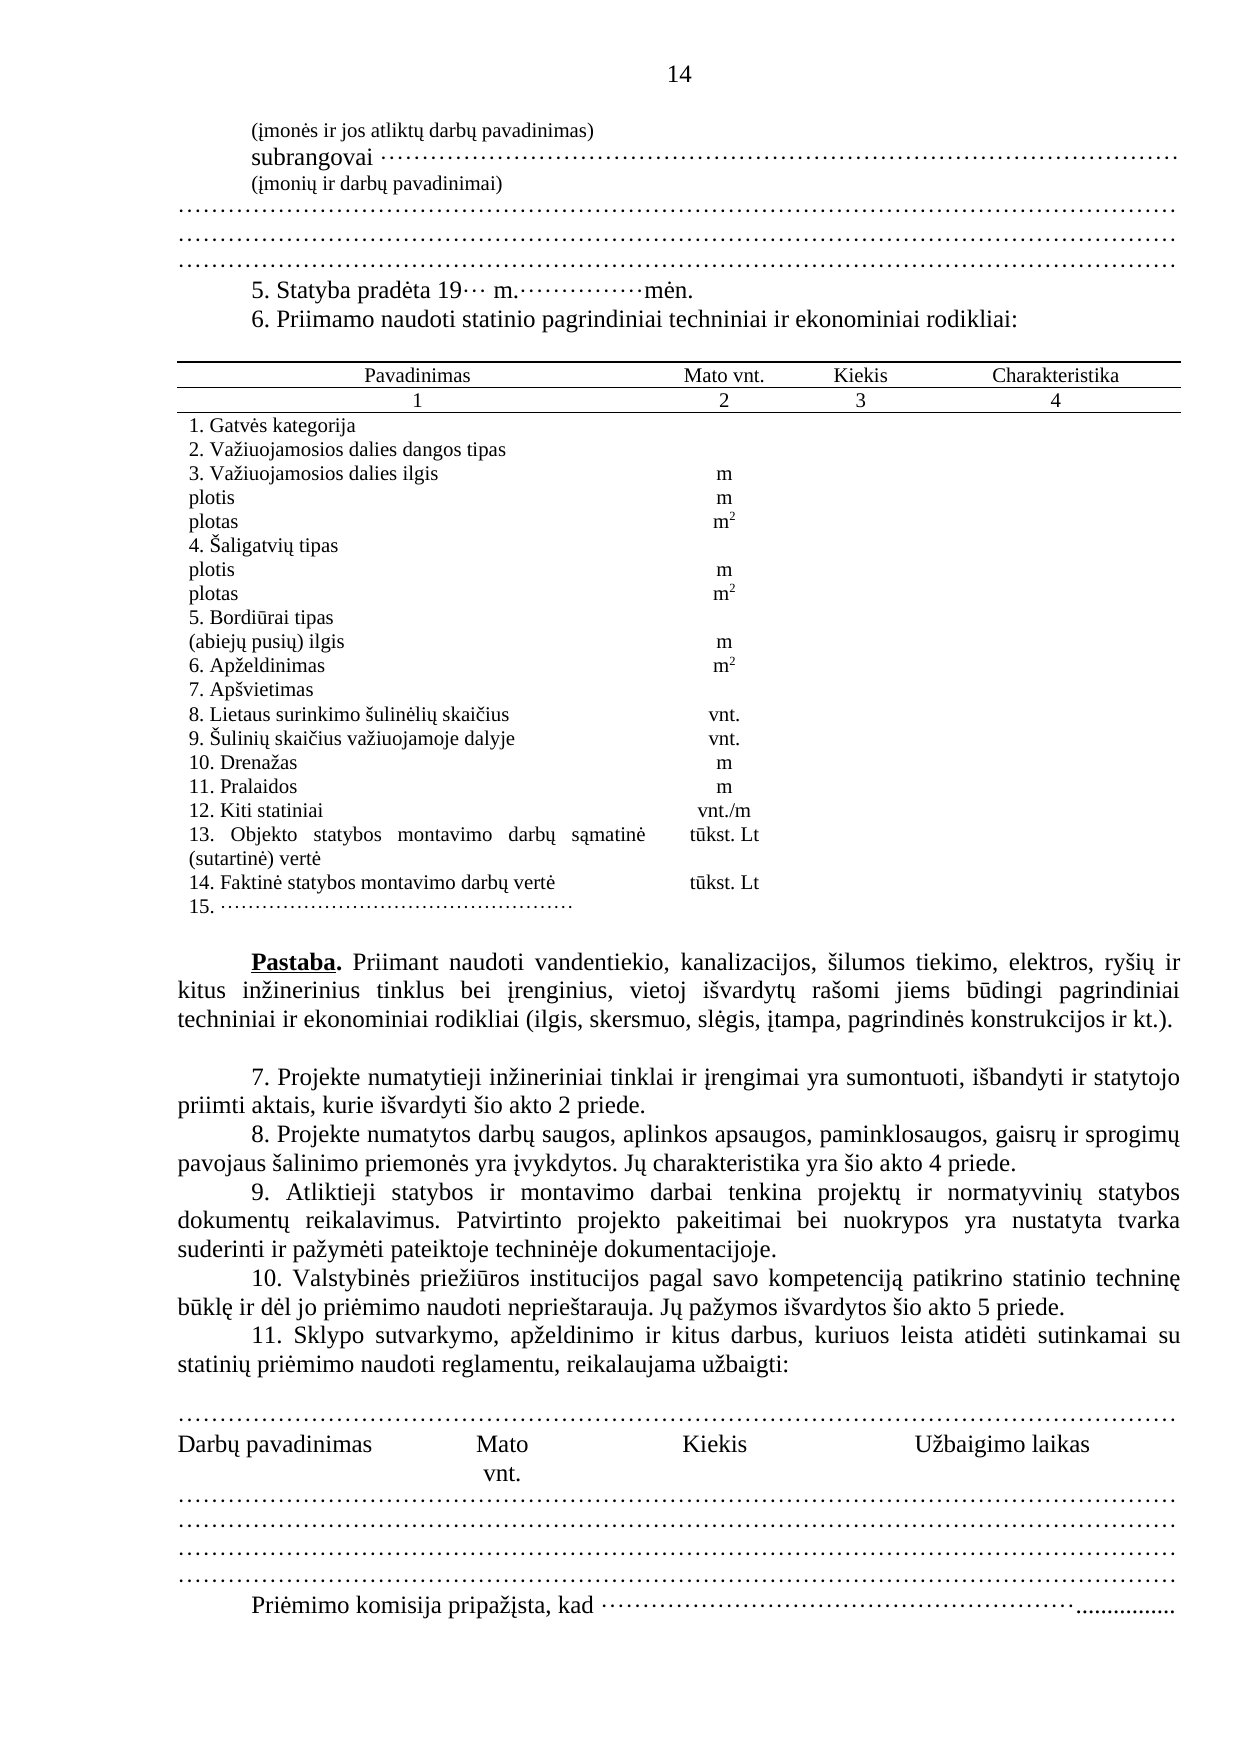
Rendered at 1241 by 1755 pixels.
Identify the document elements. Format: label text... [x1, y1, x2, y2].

table_cell 8. Lietaus surinkimo šulinėlių skaičius [177, 701, 657, 726]
text Darbų pavadinimas Mato Kiekis Užbaigimo laikas [177, 1429, 1181, 1458]
table_cell tūkst. Lt [658, 870, 791, 894]
table_cell [791, 822, 930, 870]
text Pastaba. Priimant naudoti vandentiekio, kanalizacijos, šilumos tiekimo, elektros, ryšių ir kitus inžinerinius tinklus bei įrenginius, vietoj išvardytų rašomi jiems būdingi pagrindiniai techniniai ir ekonominiai rodikliai (ilgis, skersmuo, slėgis, įtampa, pagrindinės konstrukcijos ir kt.). [177, 947, 1181, 1033]
table_cell 5. Bordiūrai tipas (abiejų pusių) ilgis [177, 605, 657, 653]
text 5. Statyba pradėta 19 m.mėn. [177, 275, 1181, 304]
table_cell [930, 726, 1181, 749]
table_header Mato vnt. [658, 363, 791, 387]
table_cell [658, 413, 791, 437]
table_cell m [658, 605, 791, 653]
table_cell 15.  [177, 894, 657, 918]
text (įmonių ir darbų pavadinimai) [177, 171, 1181, 195]
text (įmonės ir jos atliktų darbų pavadinimas) [177, 118, 1181, 142]
table_cell [791, 750, 930, 774]
table_cell [930, 533, 1181, 605]
table_cell [930, 678, 1181, 701]
text  [177, 1407, 1181, 1429]
table_cell m m m2 [658, 461, 791, 533]
table_cell [791, 533, 930, 605]
table_cell [791, 701, 930, 726]
table_cell [791, 726, 930, 749]
table_cell [930, 798, 1181, 822]
table_cell [930, 750, 1181, 774]
table_header Charakteristika [930, 363, 1181, 387]
table_cell 14. Faktinė statybos montavimo darbų vertė [177, 870, 657, 894]
table_cell [930, 774, 1181, 798]
text 6. Priimamo naudoti statinio pagrindiniai techniniai ir ekonominiai rodikliai: [177, 304, 1181, 333]
table_cell 12. Kiti statiniai [177, 798, 657, 822]
table_cell [930, 894, 1181, 918]
text  [177, 252, 1181, 275]
table_cell [791, 653, 930, 677]
text 8. Projekte numatytos darbų saugos, aplinkos apsaugos, paminklosaugos, gaisrų ir sprogimų pavojaus šalinimo priemonės yra įvykdytos. Jų charakteristika yra šio akto 4 priede. [177, 1119, 1181, 1177]
table_cell m [658, 774, 791, 798]
table_cell vnt. [658, 726, 791, 749]
text 9. Atliktieji statybos ir montavimo darbai tenkina projektų ir normatyvinių statybos dokumentų reikalavimus. Patvirtinto projekto pakeitimai bei nuokrypos yra nustatyta tvarka suderinti ir pažymėti pateiktoje techninėje dokumentacijoje. [177, 1177, 1181, 1263]
text 10. Valstybinės priežiūros institucijos pagal savo kompetenciją patikrino statinio techninę būklę ir dėl jo priėmimo naudoti neprieštarauja. Jų pažymos išvardytos šio akto 5 priede. [177, 1263, 1181, 1321]
text  [177, 1567, 1181, 1590]
table_cell 3. Važiuojamosios dalies ilgis plotis plotas [177, 461, 657, 533]
table_cell [791, 678, 930, 701]
table_cell [791, 605, 930, 653]
table_cell [930, 413, 1181, 437]
table_cell [930, 653, 1181, 677]
table_cell 2. Važiuojamosios dalies dangos tipas [177, 437, 657, 461]
text vnt. [177, 1458, 1181, 1487]
table_cell 13. Objekto statybos montavimo darbų sąmatinė (sutartinė) vertė [177, 822, 657, 870]
table_header Kiekis [791, 363, 930, 387]
table_cell [658, 894, 791, 918]
table_cell 9. Šulinių skaičius važiuojamoje dalyje [177, 726, 657, 749]
table_cell 11. Pralaidos [177, 774, 657, 798]
text  [177, 224, 1181, 252]
table_cell 7. Apšvietimas [177, 678, 657, 701]
table_cell vnt. [658, 701, 791, 726]
table_cell [930, 437, 1181, 461]
text 7. Projekte numatytieji inžineriniai tinklai ir įrengimai yra sumontuoti, išbandyti ir statytojo priimti aktais, kurie išvardyti šio akto 2 priede. [177, 1062, 1181, 1119]
text  [177, 195, 1181, 224]
table_cell [791, 437, 930, 461]
table_cell 1 [177, 388, 657, 412]
table_cell [791, 798, 930, 822]
table_cell [658, 437, 791, 461]
table_cell [791, 894, 930, 918]
table_cell m [658, 750, 791, 774]
table_cell [791, 461, 930, 533]
table_header Pavadinimas [177, 363, 657, 387]
table_cell [930, 870, 1181, 894]
table_cell [658, 678, 791, 701]
table_cell [791, 413, 930, 437]
text subrangovai  [177, 142, 1181, 171]
table_cell 10. Drenažas [177, 750, 657, 774]
table_cell [930, 822, 1181, 870]
text 11. Sklypo sutvarkymo, apželdinimo ir kitus darbus, kuriuos leista atidėti sutinkamai su statinių priėmimo naudoti reglamentu, reikalaujama užbaigti: [177, 1321, 1181, 1378]
table_cell [930, 701, 1181, 726]
text  [177, 1538, 1181, 1567]
table_cell [930, 461, 1181, 533]
table_cell 1. Gatvės kategorija [177, 413, 657, 437]
table_cell [791, 774, 930, 798]
table_cell vnt./m [658, 798, 791, 822]
table_cell 4 [930, 388, 1181, 412]
table_cell 2 [658, 388, 791, 412]
table_cell 3 [791, 388, 930, 412]
text  [177, 1510, 1181, 1538]
table_cell m2 [658, 653, 791, 677]
table_cell m m2 [658, 533, 791, 605]
table_cell tūkst. Lt [658, 822, 791, 870]
table_cell [791, 870, 930, 894]
text Priėmimo komisija pripažįsta, kad ................ [177, 1590, 1181, 1619]
table_cell 4. Šaligatvių tipas plotis plotas [177, 533, 657, 605]
table_cell [930, 605, 1181, 653]
table_cell 6. Apželdinimas [177, 653, 657, 677]
text  [177, 1487, 1181, 1510]
